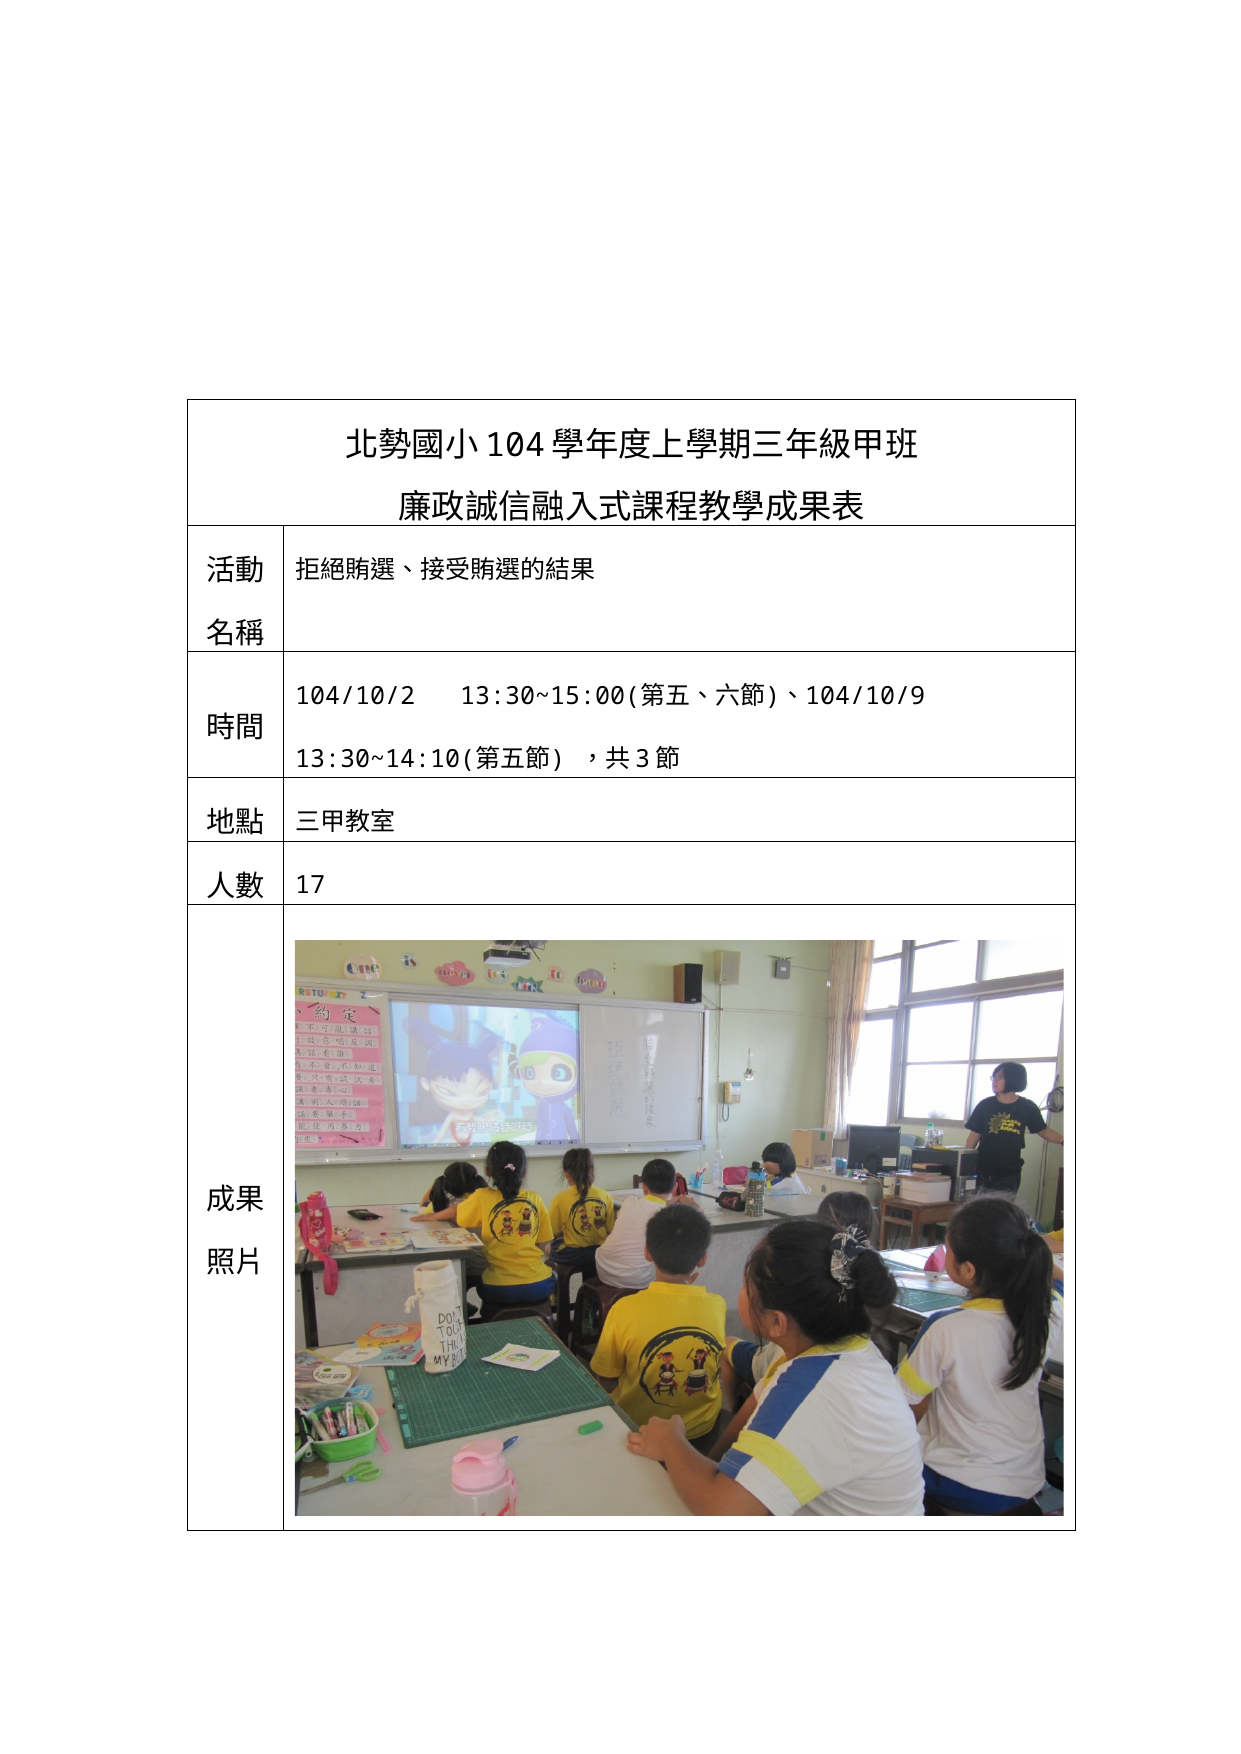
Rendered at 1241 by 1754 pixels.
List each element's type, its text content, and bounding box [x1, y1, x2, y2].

table_cell 活動名稱 [188, 526, 283, 651]
table_cell 17 [284, 842, 1075, 904]
table_cell 地點 [188, 778, 283, 841]
table_cell 三甲教室 [284, 778, 1075, 841]
table_cell 成果照片 [188, 905, 283, 1530]
table_header 北勢國小104學年度上學期三年級甲班 廉政誠信融入式課程教學成果表 [188, 400, 1075, 525]
table_cell [284, 905, 1075, 1530]
table_cell 人數 [188, 842, 283, 904]
table_cell 拒絕賄選、接受賄選的結果 [284, 526, 1075, 651]
table_cell 時間 [188, 652, 283, 777]
table_cell 104/10/2 13:30~15:00(第五、六節)、104/10/9 13:30~14:10(第五節) ，共3節 [284, 652, 1075, 777]
